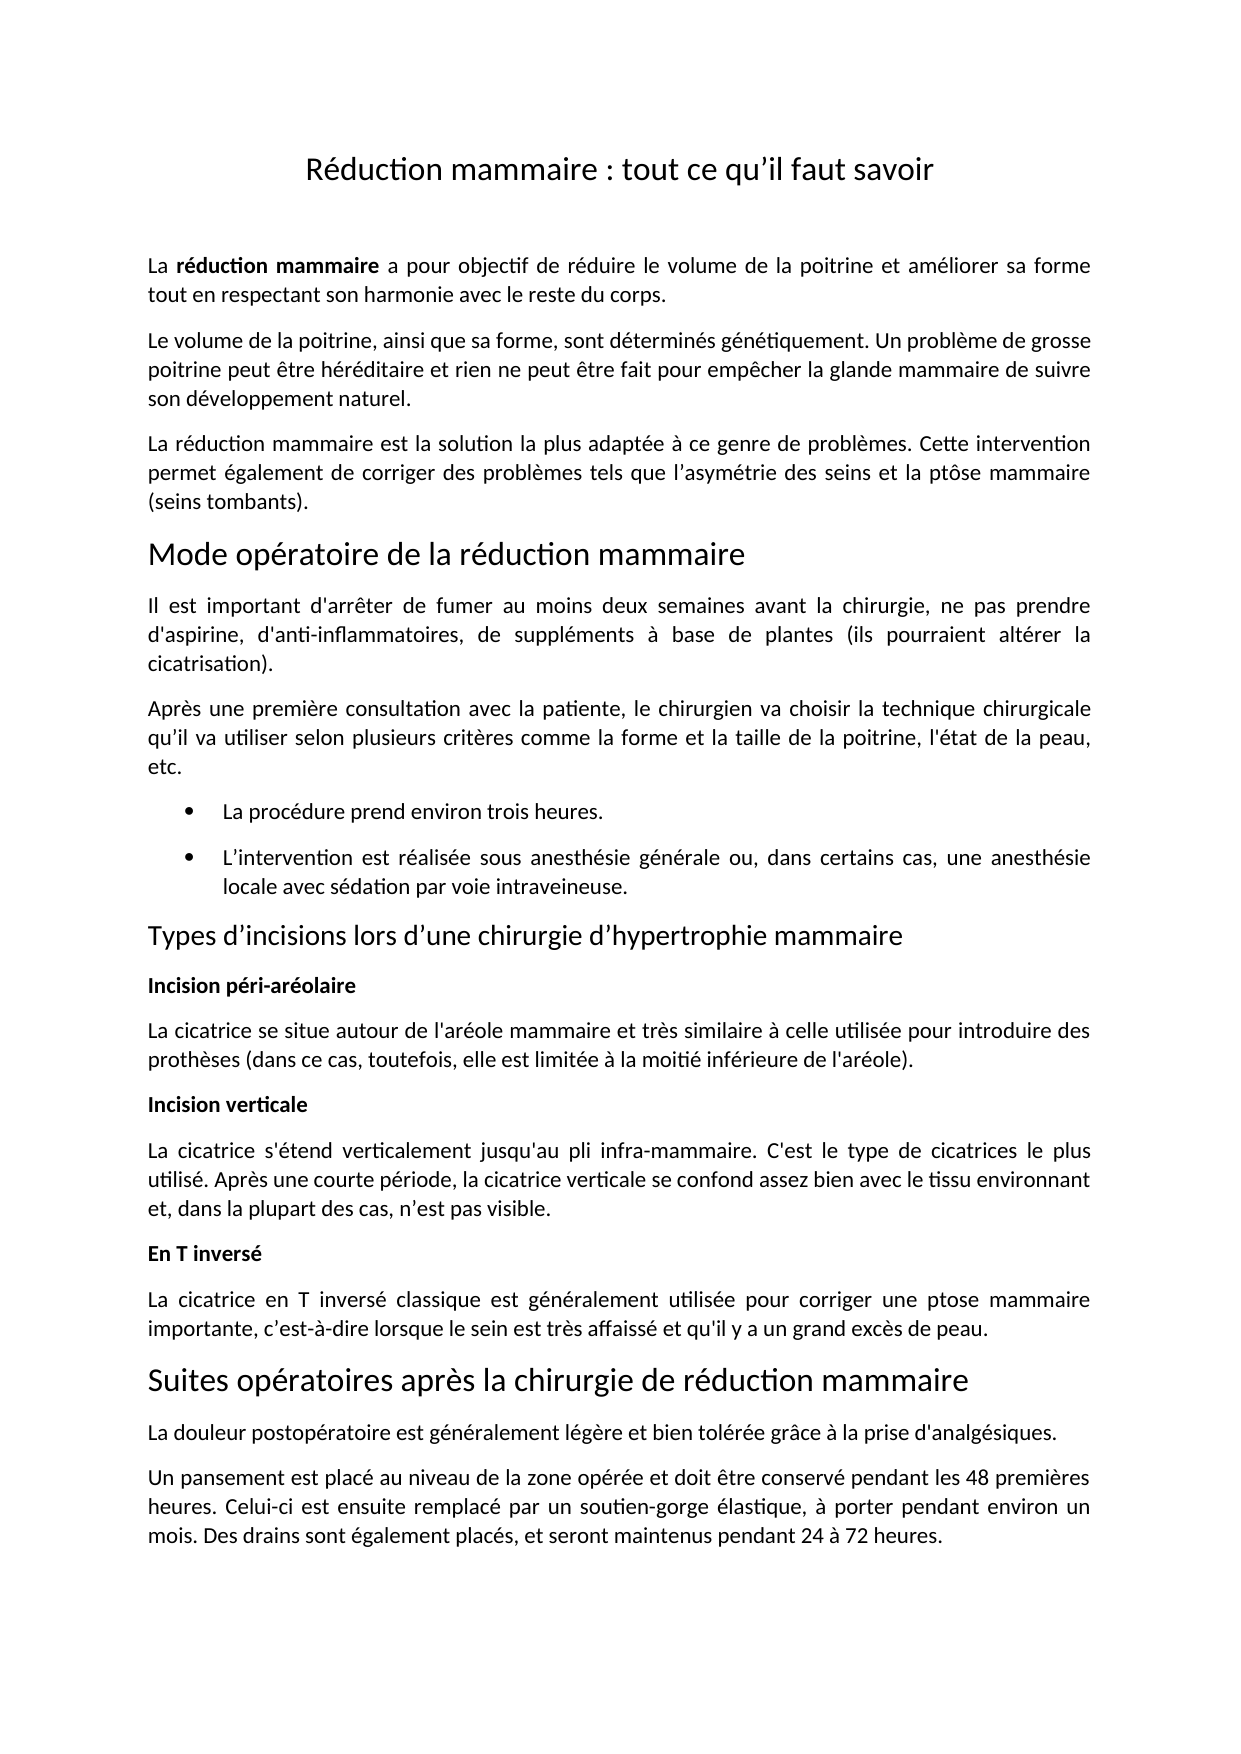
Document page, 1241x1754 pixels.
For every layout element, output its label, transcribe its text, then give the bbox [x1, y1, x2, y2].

list La procédure prend environ trois heures. [185, 797, 1093, 826]
text Types d’incisions lors d’une chirurgie d’hypertrophie mammaire [148, 917, 1093, 953]
text Suites opératoires après la chirurgie de réduction mammaire [148, 1359, 1093, 1400]
text Réduction mammaire : tout ce qu’il faut savoir [148, 148, 1093, 188]
text La réduction mammaire est la solution la plus adaptée à ce genre de problèmes. Cette intervention permet également de corriger des problèmes tels que l’asymétrie des seins et la ptôse mammaire (seins tombants). [148, 429, 1093, 515]
text La cicatrice en T inversé classique est généralement utilisée pour corriger une ptose mammaire importante, c’est-à-dire lorsque le sein est très affaissé et qu'il y a un grand excès de peau. [148, 1285, 1093, 1342]
list L’intervention est réalisée sous anesthésie générale ou, dans certains cas, une anesthésie locale avec sédation par voie intraveineuse. [185, 843, 1093, 900]
text En T inversé [148, 1239, 1093, 1267]
text Mode opératoire de la réduction mammaire [148, 532, 1093, 573]
text Un pansement est placé au niveau de la zone opérée et doit être conservé pendant les 48 premières heures. Celui-ci est ensuite remplacé par un soutien-gorge élastique, à porter pendant environ un mois. Des drains sont également placés, et seront maintenus pendant 24 à 72 heures. [148, 1463, 1093, 1549]
text Incision verticale [148, 1091, 1093, 1119]
text Le volume de la poitrine, ainsi que sa forme, sont déterminés génétiquement. Un problème de grosse poitrine peut être héréditaire et rien ne peut être fait pour empêcher la glande mammaire de suivre son développement naturel. [148, 326, 1093, 412]
text Incision péri-aréolaire [148, 971, 1093, 999]
text La réduction mammaire a pour objectif de réduire le volume de la poitrine et améliorer sa forme tout en respectant son harmonie avec le reste du corps. [148, 252, 1093, 308]
text La douleur postopératoire est généralement légère et bien tolérée grâce à la prise d'analgésiques. [148, 1418, 1093, 1446]
text La cicatrice se situe autour de l'aréole mammaire et très similaire à celle utilisée pour introduire des prothèses (dans ce cas, toutefois, elle est limitée à la moitié inférieure de l'aréole). [148, 1016, 1093, 1073]
text Après une première consultation avec la patiente, le chirurgien va choisir la technique chirurgicale qu’il va utiliser selon plusieurs critères comme la forme et la taille de la poitrine, l'état de la peau, etc. [148, 694, 1093, 780]
text La cicatrice s'étend verticalement jusqu'au pli infra-mammaire. C'est le type de cicatrices le plus utilisé. Après une courte période, la cicatrice verticale se confond assez bien avec le tissu environnant et, dans la plupart des cas, n’est pas visible. [148, 1136, 1093, 1222]
text Il est important d'arrêter de fumer au moins deux semaines avant la chirurgie, ne pas prendre d'aspirine, d'anti-inflammatoires, de suppléments à base de plantes (ils pourraient altérer la cicatrisation). [148, 591, 1093, 677]
